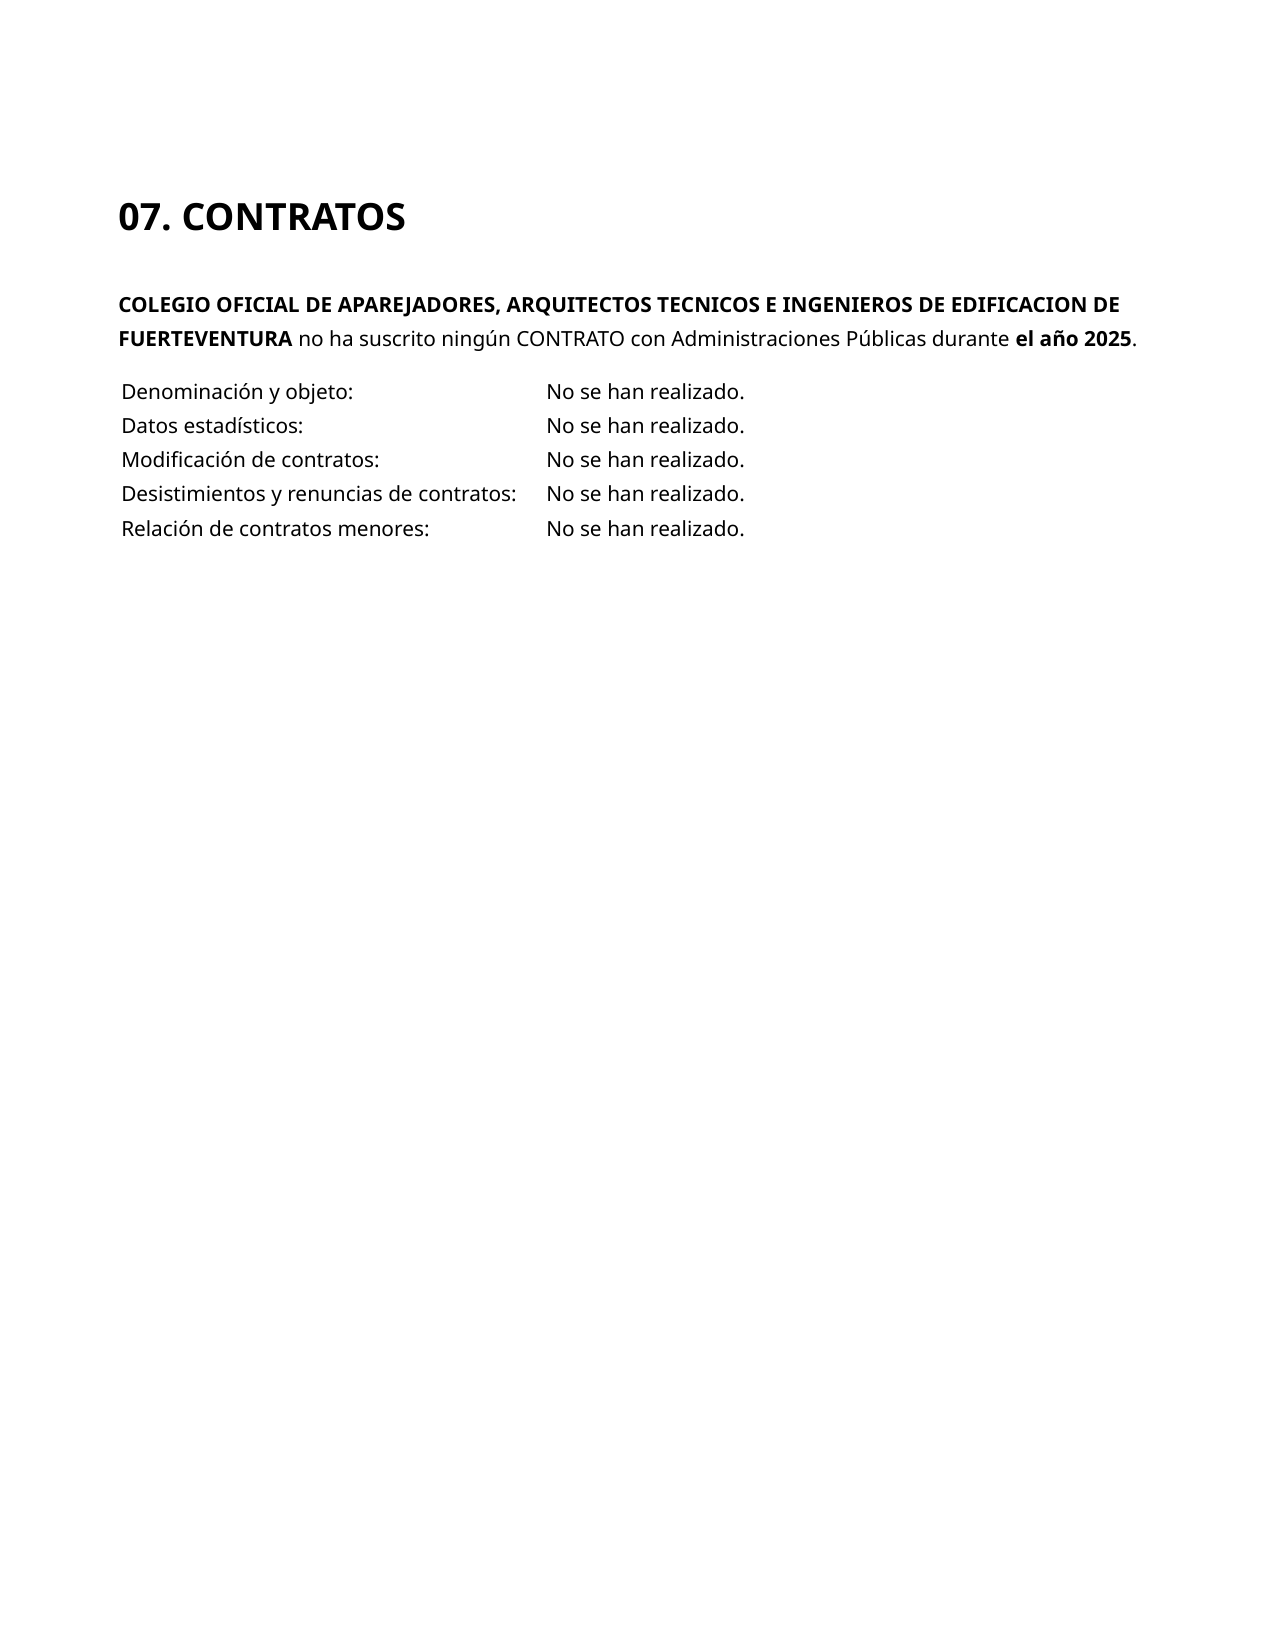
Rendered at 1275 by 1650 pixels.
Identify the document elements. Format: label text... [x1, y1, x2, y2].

table_cell Relación de contratos menores: [118, 511, 543, 545]
table_cell No se han realizado. [543, 477, 1157, 511]
subtitle 07. CONTRATOS [118, 139, 1157, 241]
table_cell Datos estadísticos: [118, 408, 543, 442]
table_cell Modificación de contratos: [118, 443, 543, 477]
table_header Denominación y objeto: [118, 374, 543, 408]
table_cell No se han realizado. [543, 443, 1157, 477]
table_header No se han realizado. [543, 374, 1157, 408]
table_cell No se han realizado. [543, 408, 1157, 442]
table_cell No se han realizado. [543, 511, 1157, 545]
table_cell Desistimientos y renuncias de contratos: [118, 477, 543, 511]
text COLEGIO OFICIAL DE APAREJADORES, ARQUITECTOS TECNICOS E INGENIEROS DE EDIFICACION DE FUERTEVENTURA no ha suscrito ningún CONTRATO con Administraciones Públicas durante el año 2025. [118, 290, 1157, 353]
